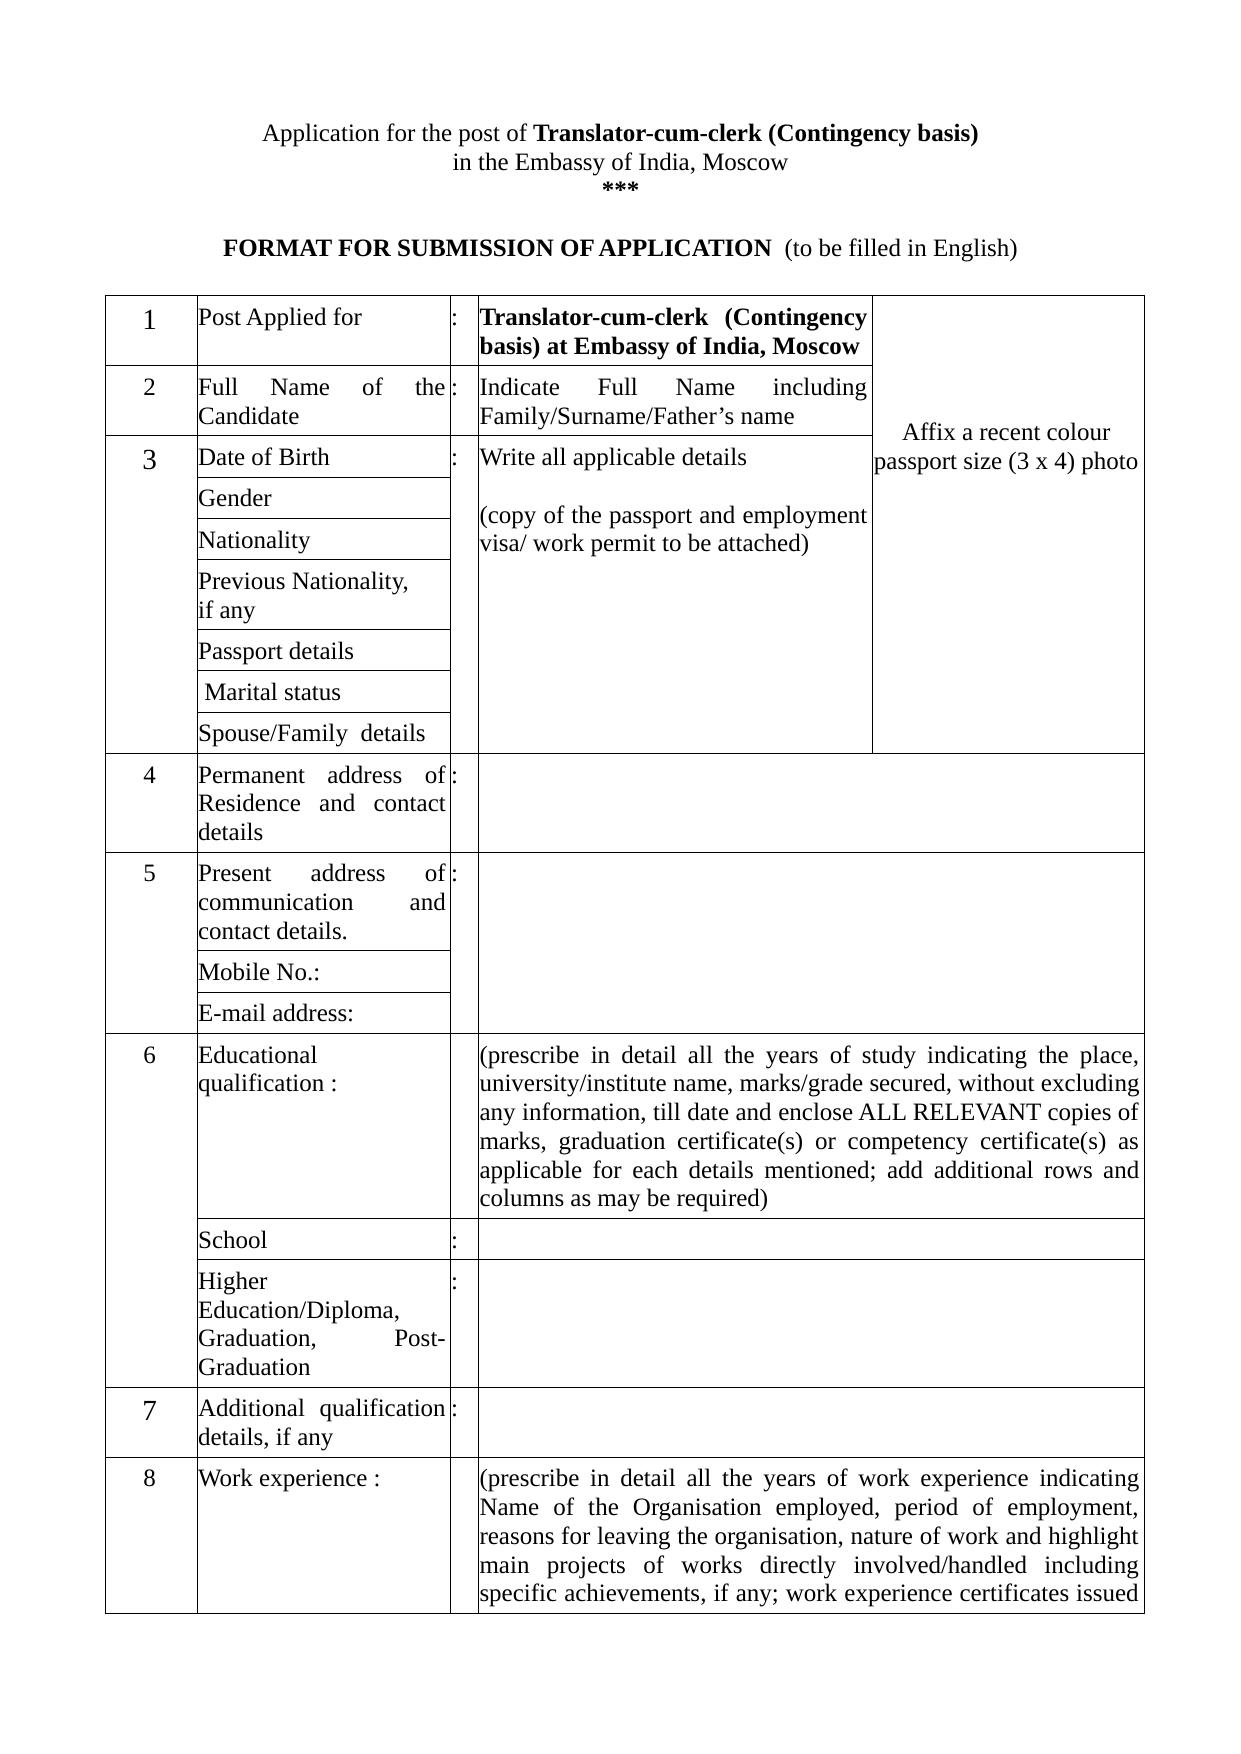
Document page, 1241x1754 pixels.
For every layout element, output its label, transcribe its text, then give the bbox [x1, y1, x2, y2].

table_cell Write all applicable details (copy of the passport and employment visa/ work permit to be attached) [479, 436, 872, 753]
table_cell Mobile No.: [198, 951, 450, 992]
table_cell 4 [106, 754, 197, 852]
table_cell Full Name of the Candidate [198, 366, 450, 435]
table_header Affix a recent colour passport size (3 x 4) photo [873, 296, 1144, 753]
table_cell Work experience : [198, 1458, 450, 1613]
table_cell E-mail address: [198, 993, 450, 1033]
table_cell : [451, 436, 478, 753]
table_cell : [451, 853, 478, 1033]
table_cell Nationality [198, 519, 450, 559]
table_cell [451, 1458, 478, 1613]
table_cell 5 [106, 853, 197, 1033]
table_cell [479, 1219, 1144, 1259]
table_cell : [451, 1260, 478, 1387]
table_cell Passport details [198, 630, 450, 670]
table_cell (prescribe in detail all the years of study indicating the place, university/institute name, marks/grade secured, without excluding any information, till date and enclose ALL RELEVANT copies of marks, graduation certificate(s) or competency certificate(s) as applicable for each details mentioned; add additional rows and columns as may be required) [479, 1034, 1144, 1218]
table_cell : [451, 1388, 478, 1457]
table_cell Present address of communication and contact details. [198, 853, 450, 950]
table_cell Spouse/Family details [198, 713, 450, 753]
text in the Embassy of India, Moscow [118, 147, 1122, 176]
table_cell Higher Education/Diploma, Graduation, Post-Graduation [198, 1260, 450, 1387]
table_cell 2 [106, 366, 197, 435]
table_header : [451, 296, 478, 365]
table_header 1 [106, 296, 197, 365]
table_cell Permanent address of Residence and contact details [198, 754, 450, 852]
text FORMAT FOR SUBMISSION OF APPLICATION (to be filled in English) [118, 233, 1122, 262]
table_cell [479, 853, 1144, 1033]
table_cell 8 [106, 1458, 197, 1613]
table_cell 7 [106, 1388, 197, 1457]
table_cell Additional qualification details, if any [198, 1388, 450, 1457]
table_cell : [451, 1219, 478, 1259]
table_header Translator-cum-clerk (Contingency basis) at Embassy of India, Moscow [479, 296, 872, 365]
table_cell [479, 1388, 1144, 1457]
table_cell [451, 1034, 478, 1218]
table_cell Gender [198, 478, 450, 518]
table_header Post Applied for [198, 296, 450, 365]
table_cell [479, 754, 1144, 852]
table_cell Date of Birth [198, 436, 450, 477]
table_cell [479, 1260, 1144, 1387]
table_cell School [198, 1219, 450, 1259]
text Application for the post of Translator-cum-clerk (Contingency basis) [118, 118, 1122, 147]
table_cell 6 [106, 1034, 197, 1387]
table_cell : [451, 366, 478, 435]
table_cell (prescribe in detail all the years of work experience indicating Name of the Organisation employed, period of employment, reasons for leaving the organisation, nature of work and highlight main projects of works directly involved/handled including specific achievements, if any; work experience certificates issued [479, 1458, 1144, 1613]
table_cell : [451, 754, 478, 852]
text *** [118, 176, 1122, 204]
table_cell Marital status [198, 671, 450, 712]
table_cell Previous Nationality, if any [198, 560, 450, 629]
table_cell Educational qualification : [198, 1034, 450, 1218]
table_cell Indicate Full Name including Family/Surname/Father’s name [479, 366, 872, 435]
table_cell 3 [106, 436, 197, 753]
